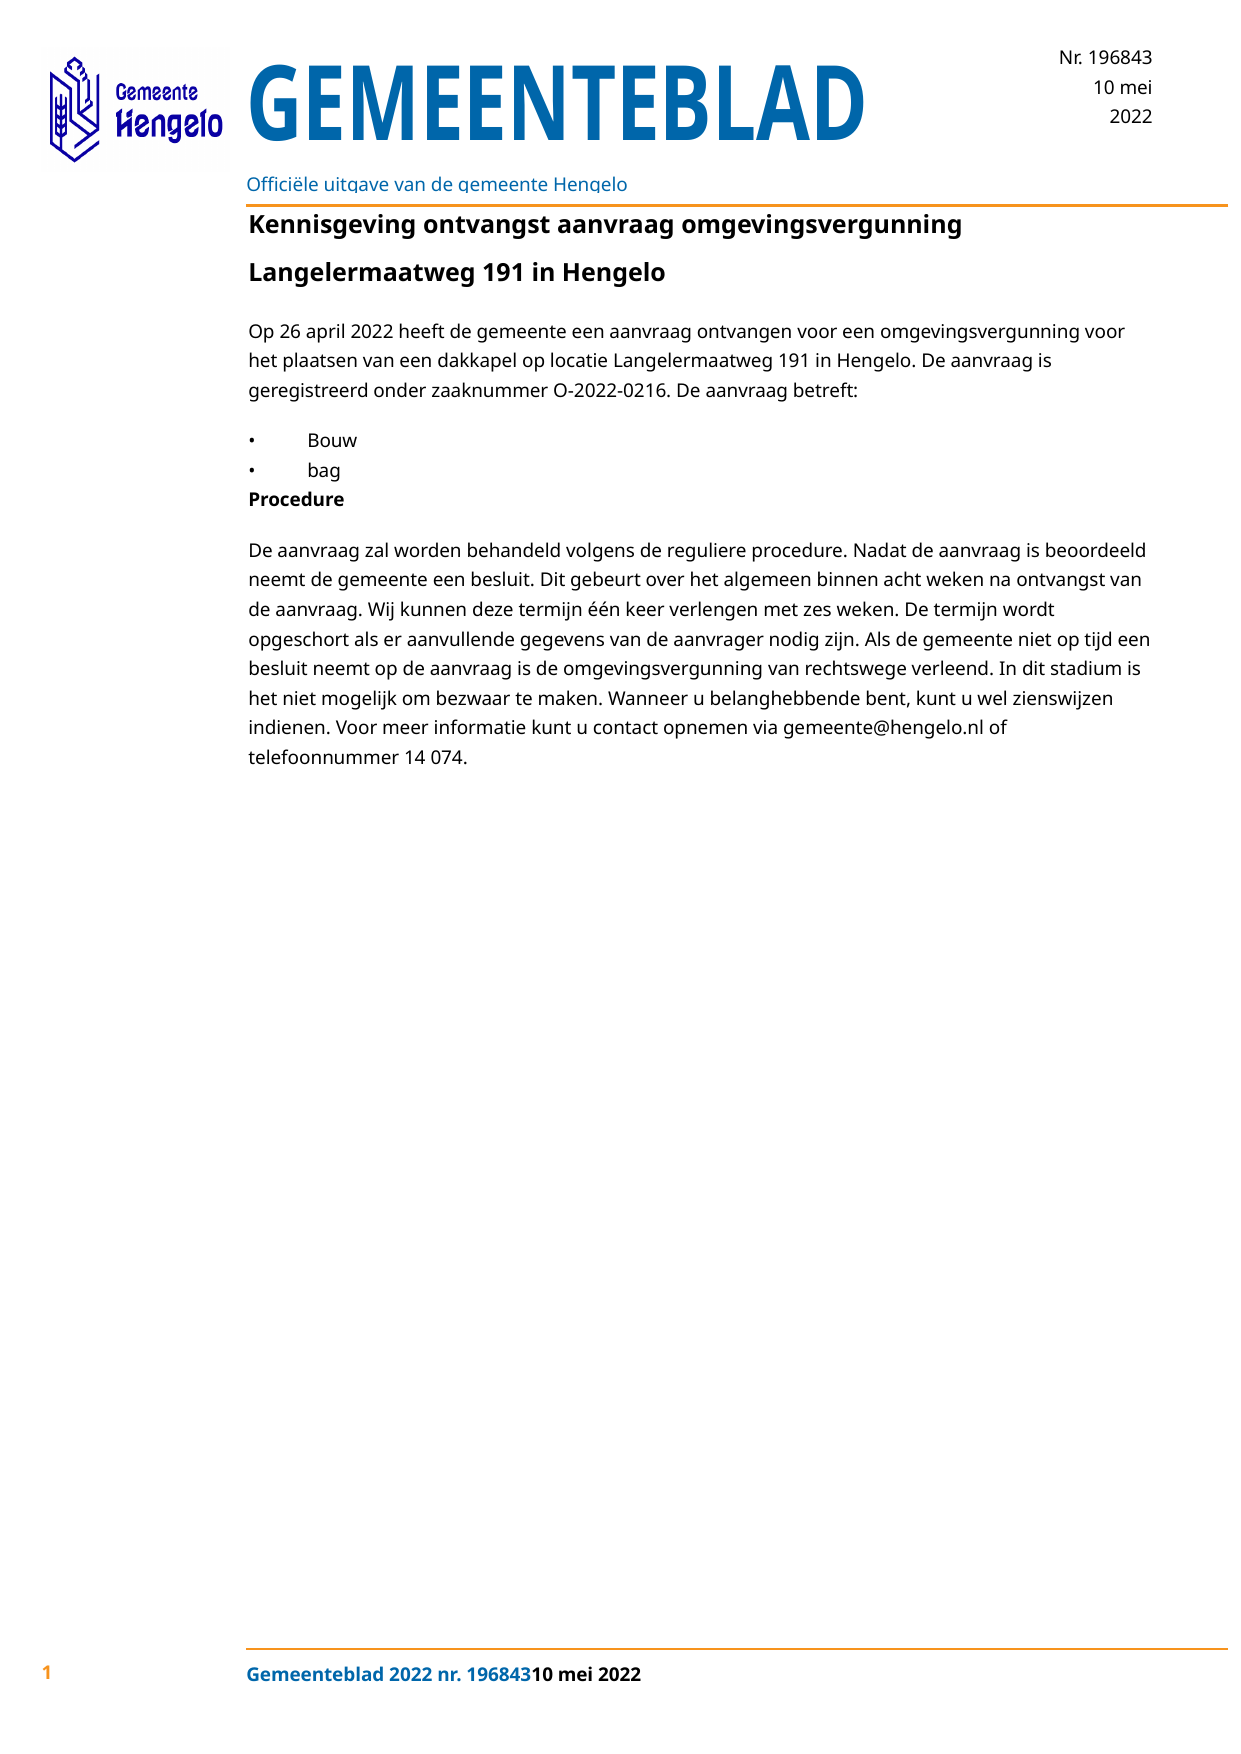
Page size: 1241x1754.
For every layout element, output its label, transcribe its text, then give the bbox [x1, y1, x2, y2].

text De aanvraag zal worden behandeld volgens de reguliere procedure. Nadat de aanvraag is beoordeeld neemt de gemeente een besluit. Dit gebeurt over het algemeen binnen acht weken na ontvangst van de aanvraag. Wij kunnen deze termijn één keer verlengen met zes weken. De termijn wordt opgeschort als er aanvullende gegevens van de aanvrager nodig zijn. Als de gemeente niet op tijd een besluit neemt op de aanvraag is de omgevingsvergunning van rechtswege verleend. In dit stadium is het niet mogelijk om bezwaar te maken. Wanneer u belanghebbende bent, kunt u wel zienswijzen indienen. Voor meer informatie kunt u contact opnemen via gemeente@hengelo.nl of telefoonnummer 14 074. [248, 537, 1152, 770]
text Kennisgeving ontvangst aanvraag omgevingsvergunning Langelermaatweg 191 in Hengelo [248, 207, 1152, 288]
text Procedure [248, 487, 1152, 512]
text Op 26 april 2022 heeft de gemeente een aanvraag ontvangen voor een omgevingsvergunning voor het plaatsen van een dakkapel op locatie Langelermaatweg 191 in Hengelo. De aanvraag is geregistreerd onder zaaknummer O-2022-0216. De aanvraag betreft: [248, 318, 1152, 403]
list bag [248, 457, 1152, 483]
list Bouw [248, 427, 1152, 453]
picture [41, 47, 231, 172]
